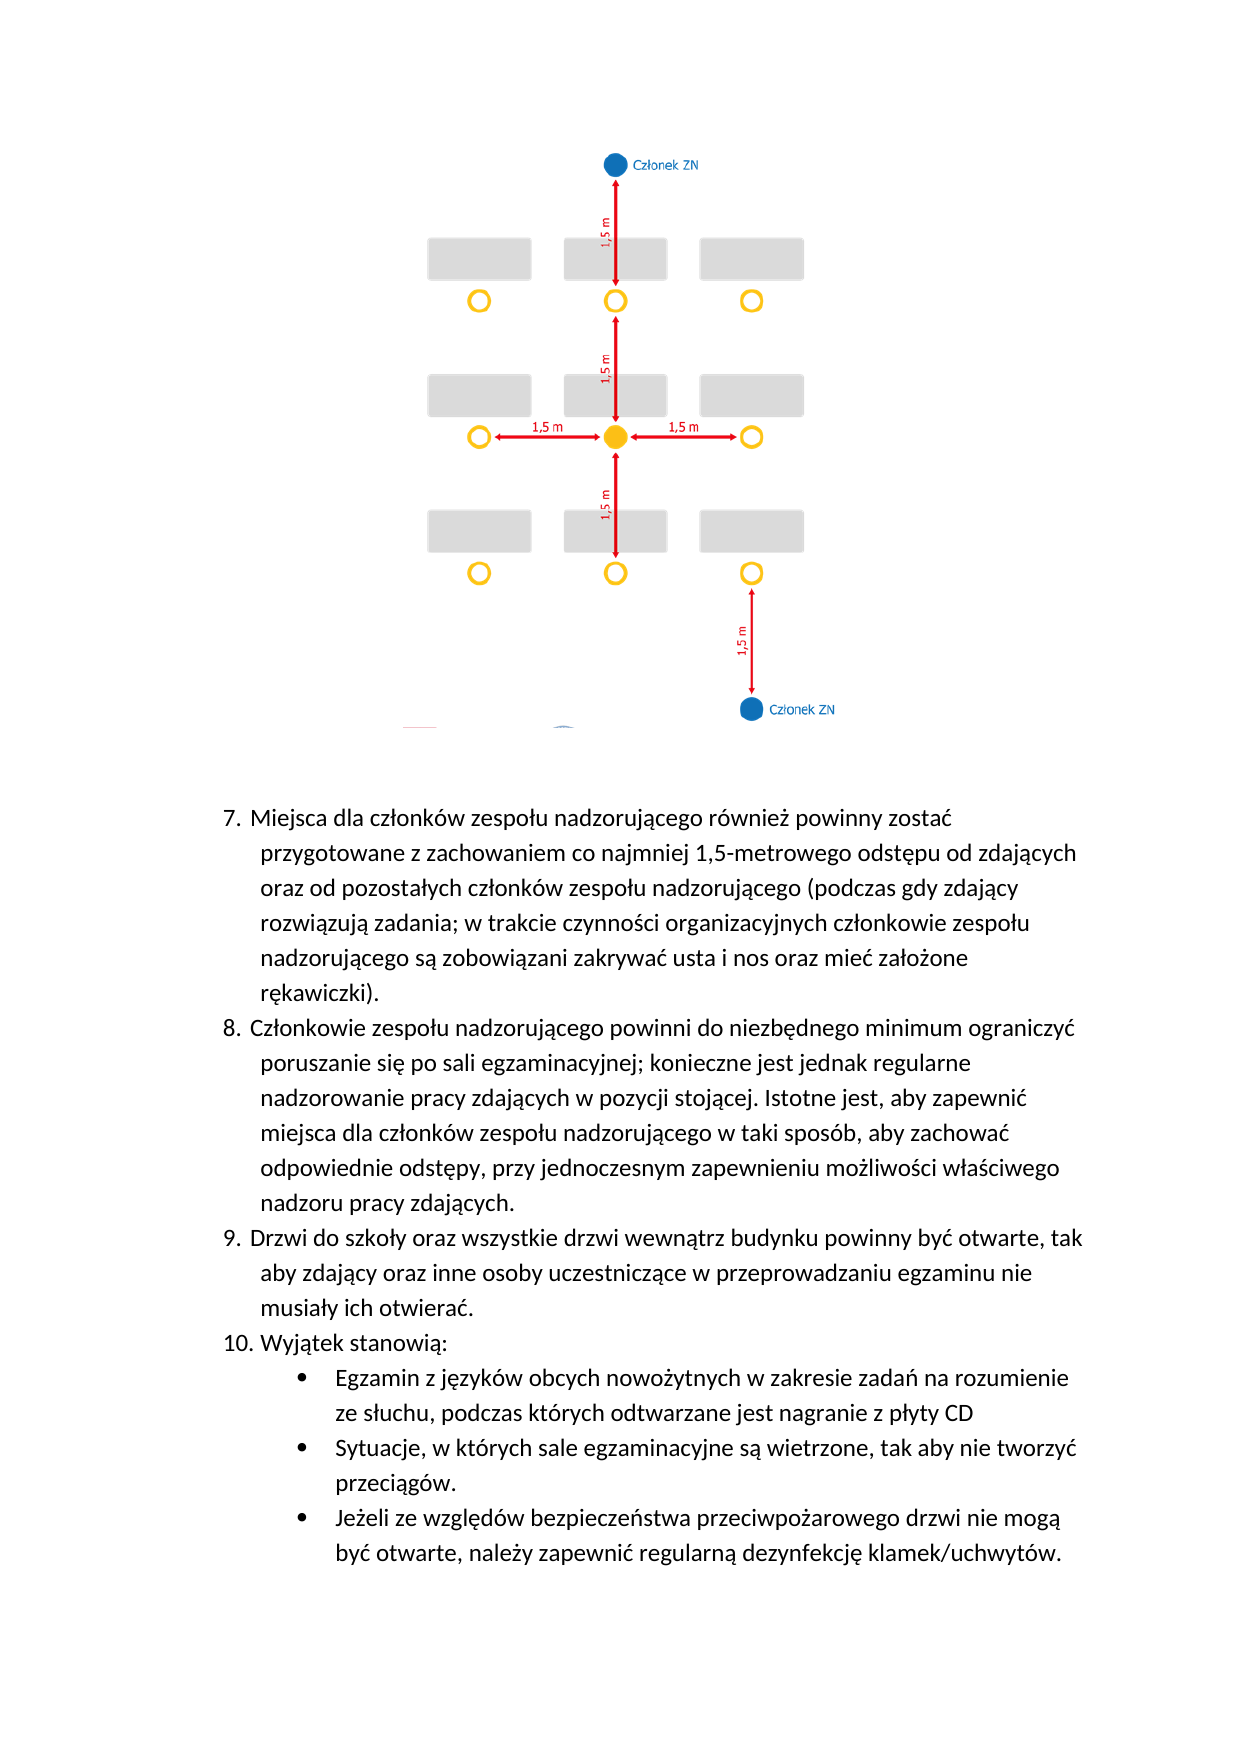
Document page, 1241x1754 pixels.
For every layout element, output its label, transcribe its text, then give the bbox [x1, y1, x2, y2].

list Miejsca dla członków zespołu nadzorującego również powinny zostać przygotowane z zachowaniem co najmniej 1,5-metrowego odstępu od zdających oraz od pozostałych członków zespołu nadzorującego (podczas gdy zdający rozwiązują zadania; w trakcie czynności organizacyjnych członkowie zespołu nadzorującego są zobowiązani zakrywać usta i nos oraz mieć założone rękawiczki). [223, 802, 1093, 1008]
list Egzamin z języków obcych nowożytnych w zakresie zadań na rozumienie ze słuchu, podczas których odtwarzane jest nagranie z płyty CD [298, 1362, 1093, 1428]
list Wyjątek stanowią: [223, 1327, 1093, 1358]
list Jeżeli ze względów bezpieczeństwa przeciwpożarowego drzwi nie mogą być otwarte, należy zapewnić regularną dezynfekcję klamek/uchwytów. [298, 1502, 1093, 1568]
list Sytuacje, w których sale egzaminacyjne są wietrzone, tak aby nie tworzyć przeciągów. [298, 1432, 1093, 1498]
list Członkowie zespołu nadzorującego powinni do niezbędnego minimum ograniczyć poruszanie się po sali egzaminacyjnej; konieczne jest jednak regularne nadzorowanie pracy zdających w pozycji stojącej. Istotne jest, aby zapewnić miejsca dla członków zespołu nadzorującego w taki sposób, aby zachować odpowiednie odstępy, przy jednoczesnym zapewnieniu możliwości właściwego nadzoru pracy zdających. [223, 1012, 1093, 1218]
list Drzwi do szkoły oraz wszystkie drzwi wewnątrz budynku powinny być otwarte, tak aby zdający oraz inne osoby uczestniczące w przeprowadzaniu egzaminu nie musiały ich otwierać. [223, 1222, 1093, 1323]
